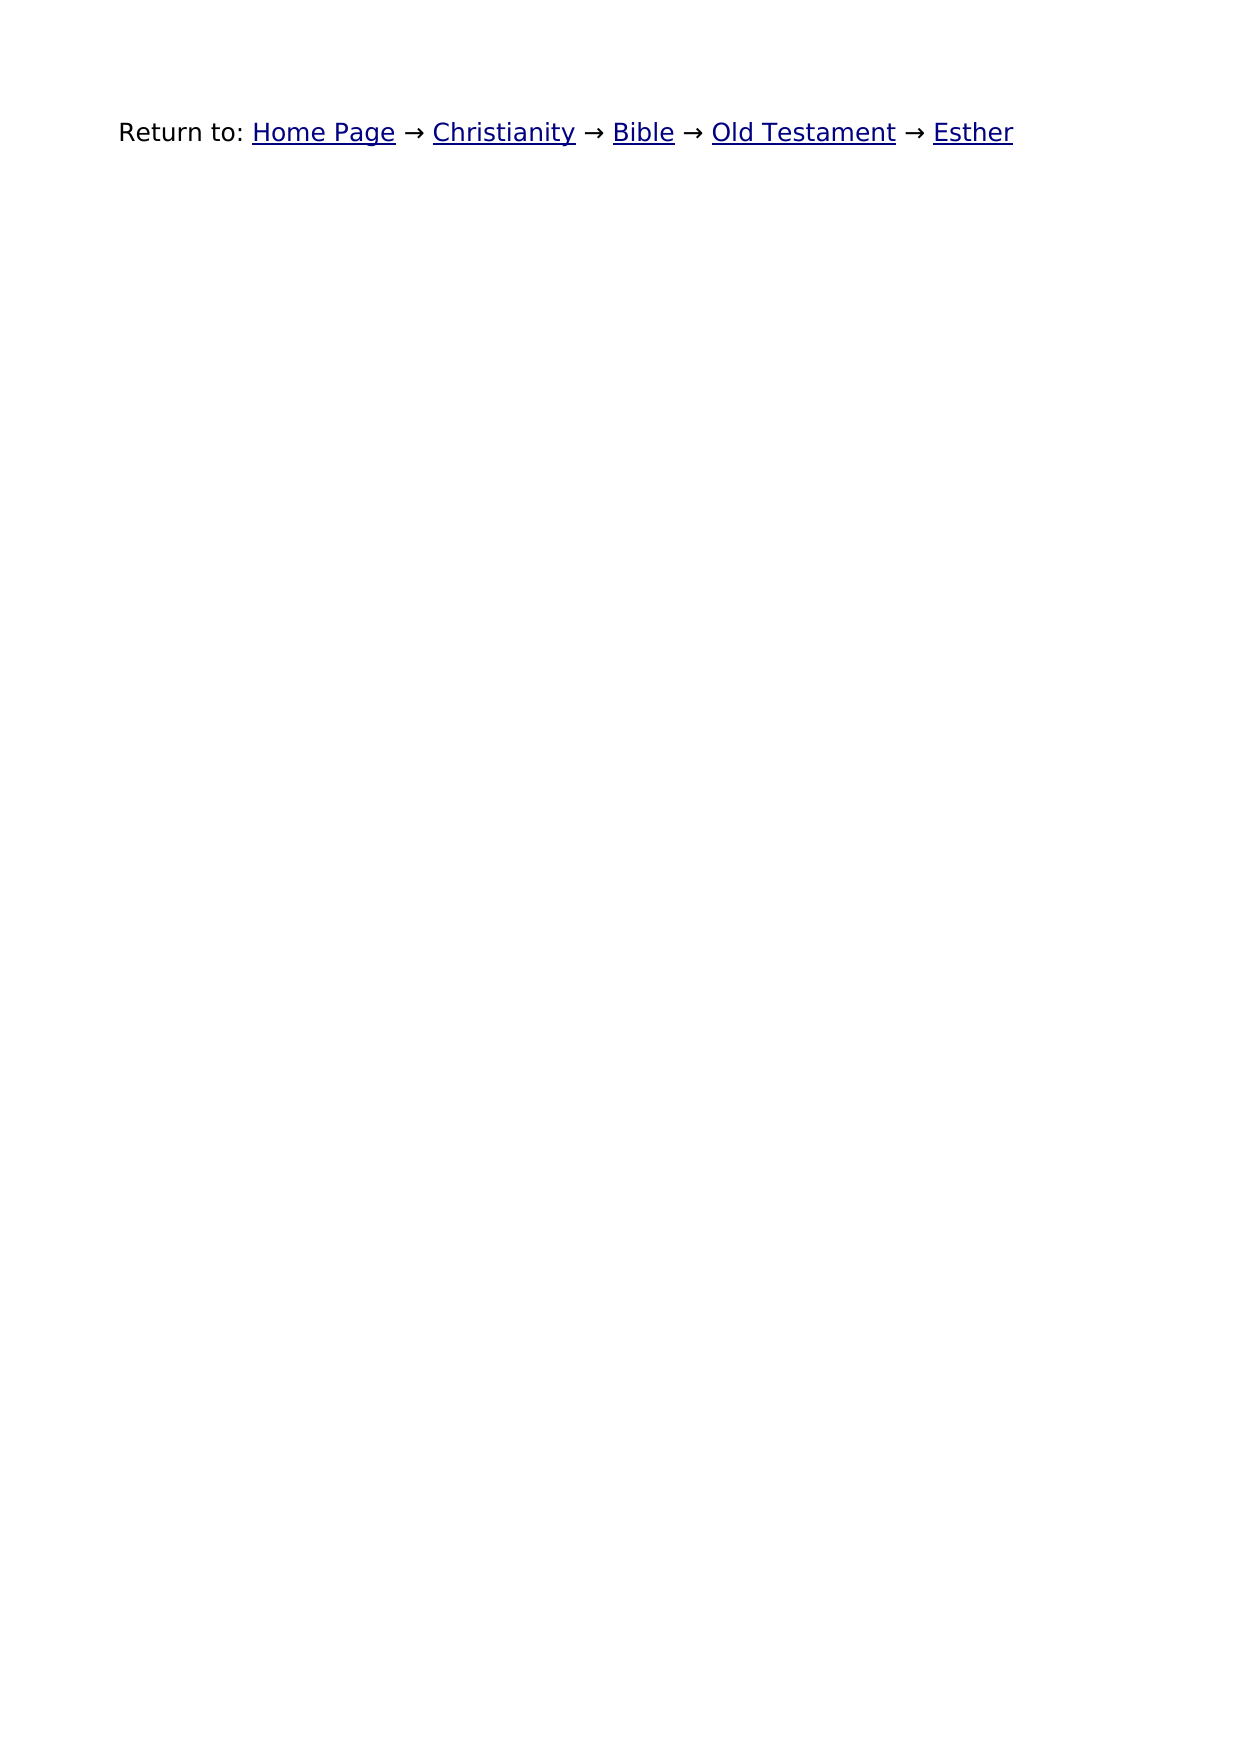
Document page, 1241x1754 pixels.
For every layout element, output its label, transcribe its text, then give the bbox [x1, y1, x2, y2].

text Return to: Home Page → Christianity → Bible → Old Testament → Esther [118, 118, 1122, 147]
